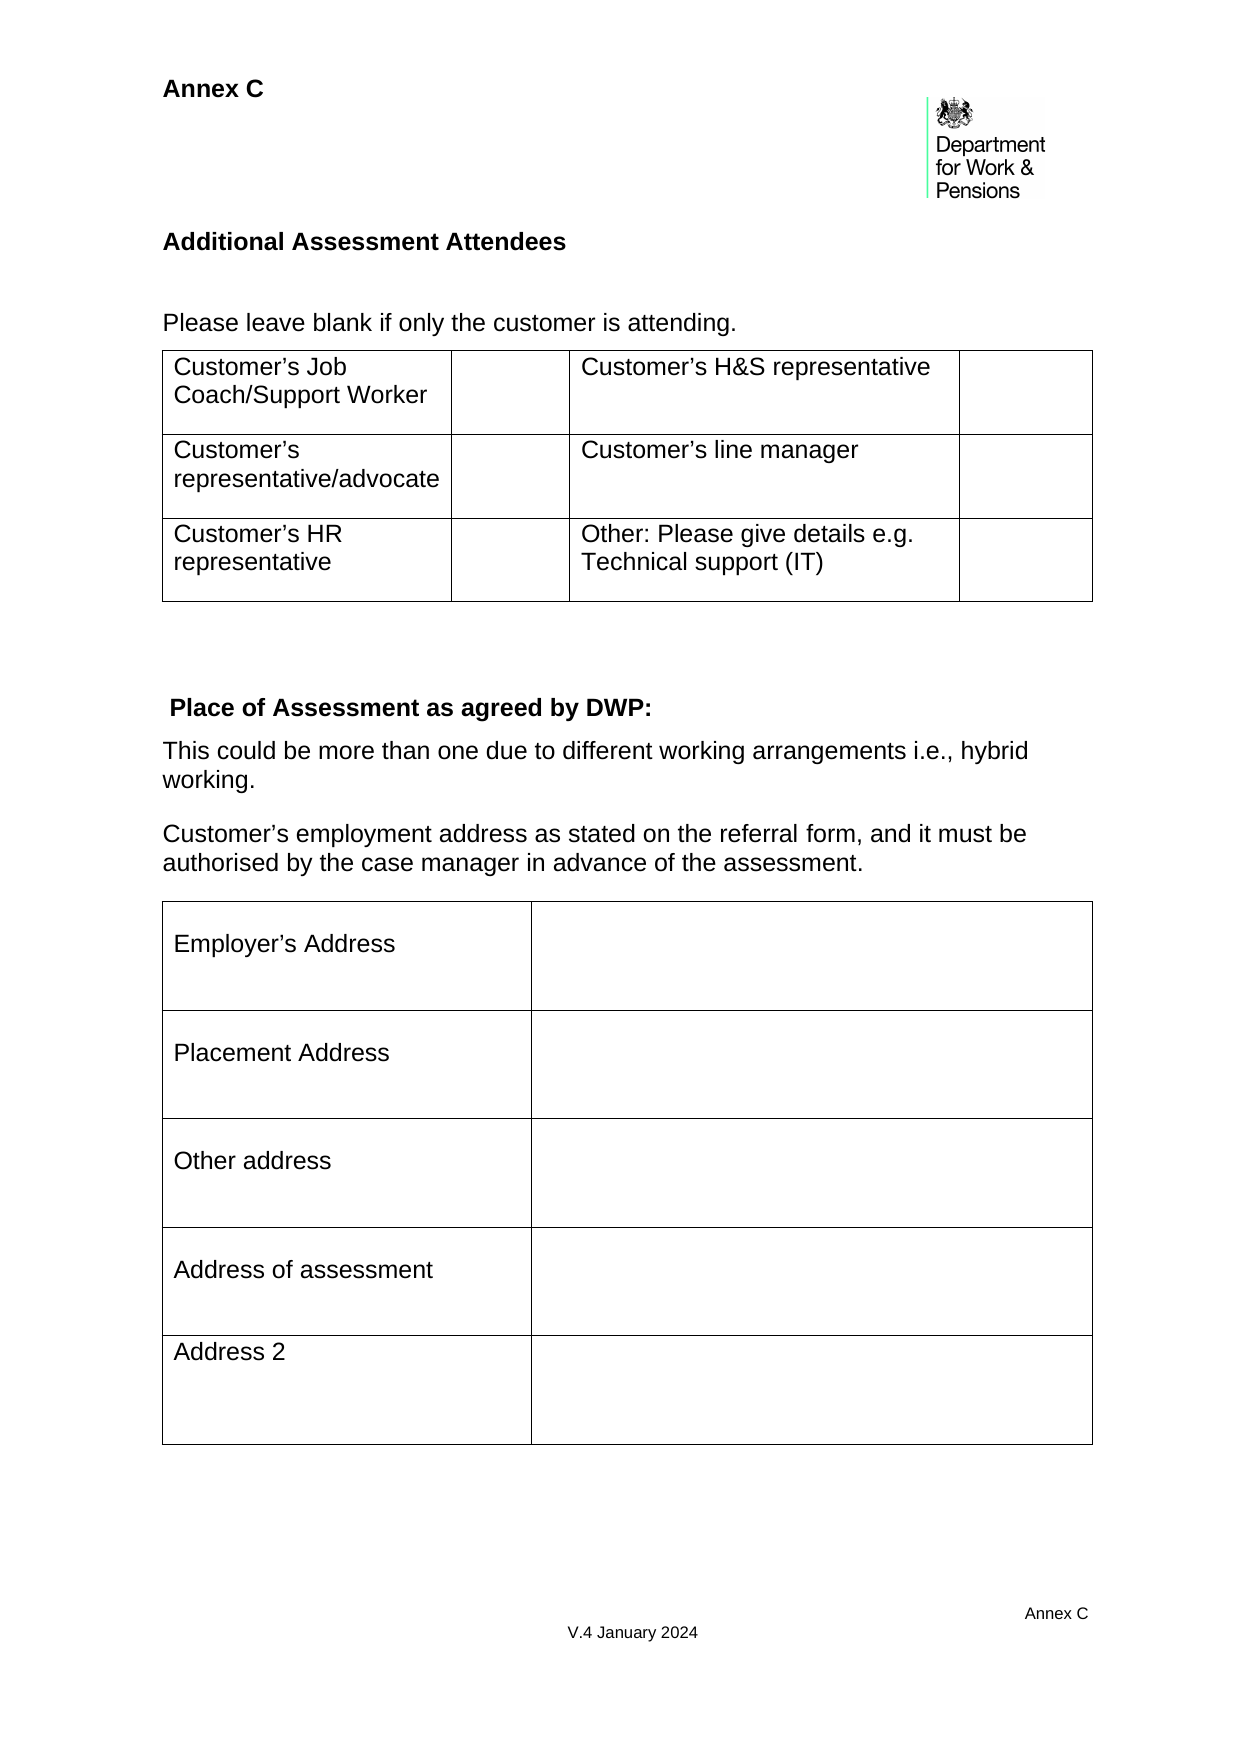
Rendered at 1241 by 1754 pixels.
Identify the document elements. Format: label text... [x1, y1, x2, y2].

table_cell Address 2 [163, 1336, 531, 1444]
table_cell [960, 435, 1092, 517]
table_cell [532, 1228, 1092, 1335]
text This could be more than one due to different working arrangements i.e., hybrid working. [162, 736, 1090, 794]
table_cell Other: Please give details e.g. Technical support (IT) [570, 519, 959, 601]
table_cell [452, 519, 569, 601]
table_cell [960, 519, 1092, 601]
table_cell Customer’s HR representative [163, 519, 451, 601]
table_cell Other address [163, 1119, 531, 1227]
table_header Employer’s Address [163, 902, 531, 1010]
table_cell Placement Address [163, 1011, 531, 1118]
text Please leave blank if only the customer is attending. [162, 307, 1090, 336]
table_cell [532, 1336, 1092, 1444]
table_header Customer’s H&S representative [570, 351, 959, 434]
table_cell [452, 435, 569, 517]
table_cell [532, 1011, 1092, 1118]
table_cell Address of assessment [163, 1228, 531, 1335]
table_header Customer’s Job Coach/Support Worker [163, 351, 451, 434]
table_header [452, 351, 569, 434]
table_cell Customer’s line manager [570, 435, 959, 517]
table_cell [532, 1119, 1092, 1227]
table_cell Customer’s representative/advocate [163, 435, 451, 517]
subtitle Place of Assessment as agreed by DWP: [162, 693, 1090, 722]
subtitle Additional Assessment Attendees [162, 227, 1090, 256]
table_header [960, 351, 1092, 434]
table_header [532, 902, 1092, 1010]
text Customer’s employment address as stated on the referral form, and it must be authorised by the case manager in advance of the assessment. [162, 819, 1090, 876]
